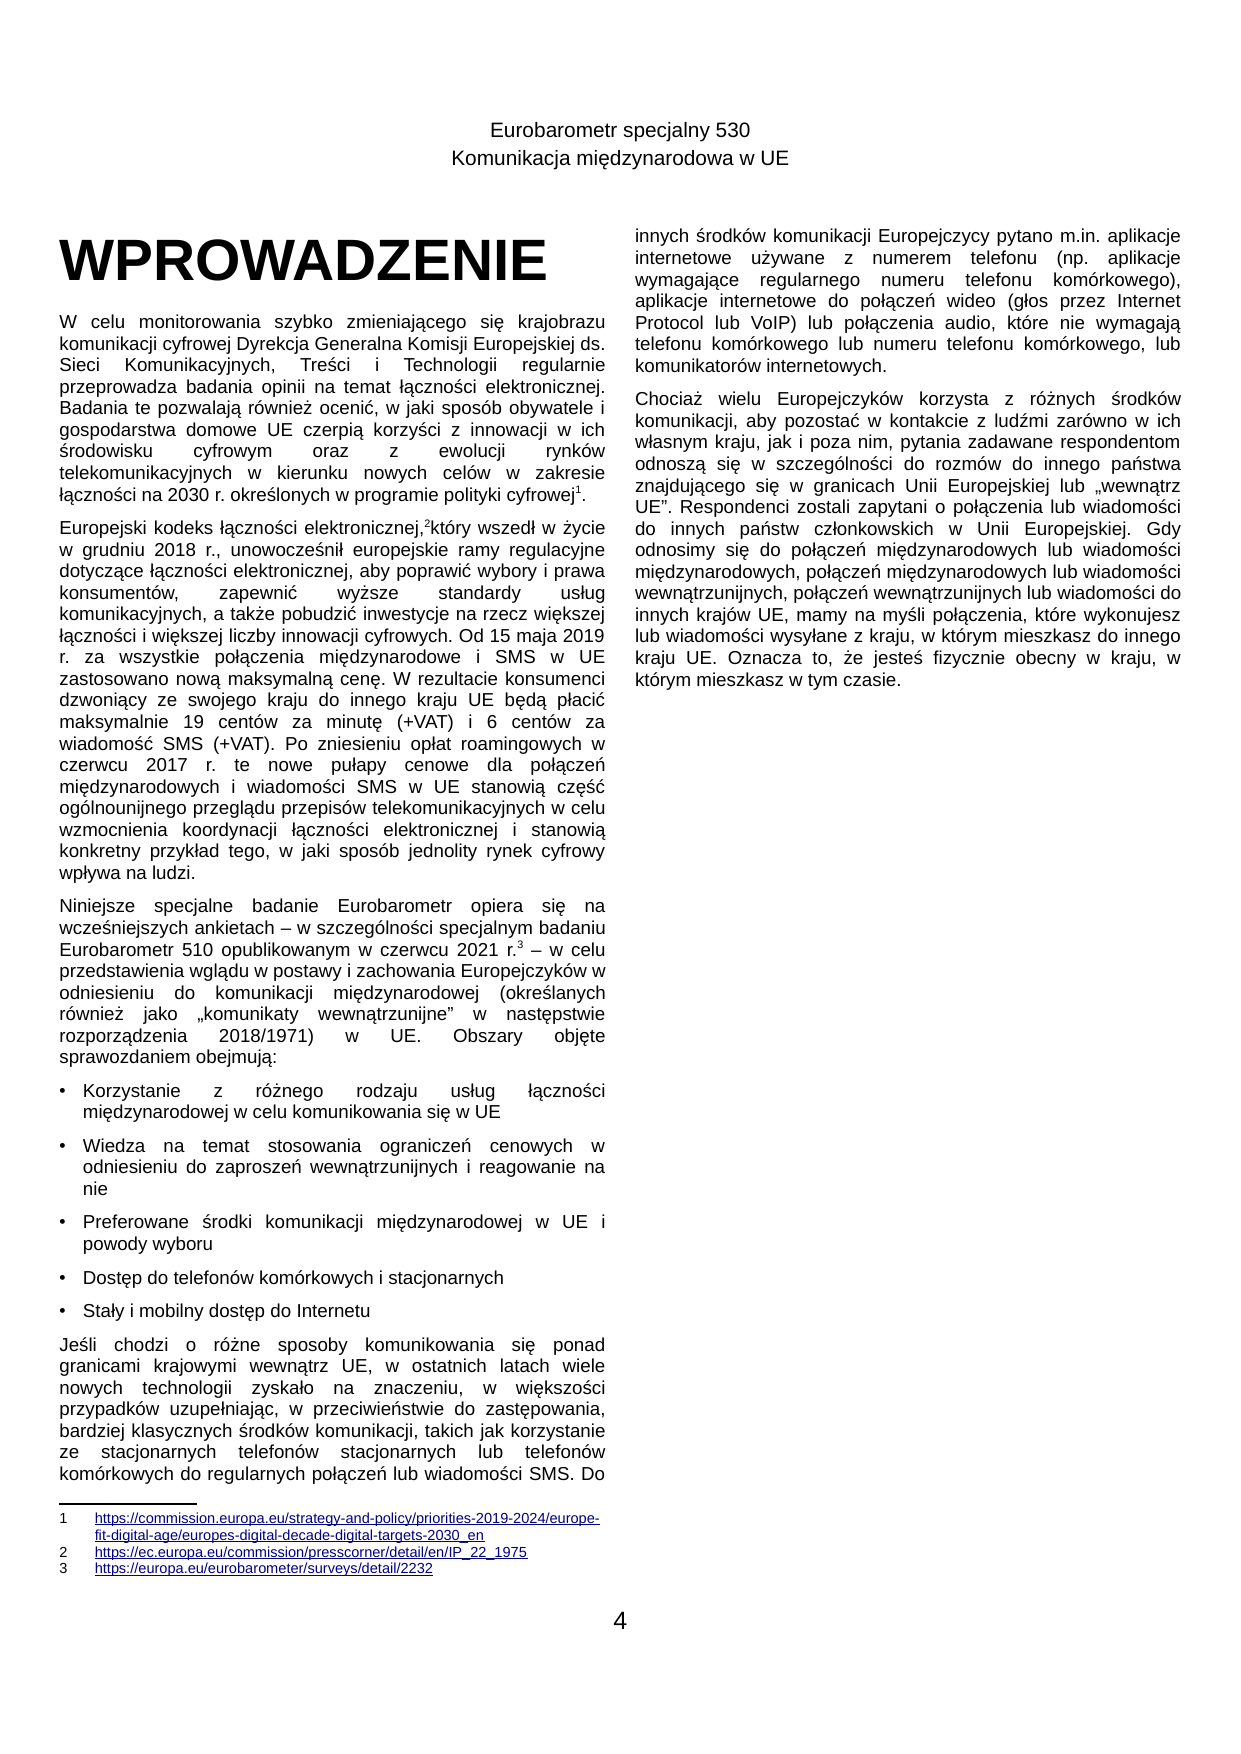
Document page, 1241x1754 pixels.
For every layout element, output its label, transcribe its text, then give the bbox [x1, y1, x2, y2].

list Dostęp do telefonów komórkowych i stacjonarnych [59, 1266, 605, 1288]
text https://ec.europa.eu/commission/presscorner/detail/en/IP_22_1975 [59, 1543, 605, 1560]
subtitle WPROWADZENIE [59, 225, 605, 292]
text Jeśli chodzi o różne sposoby komunikowania się ponad granicami krajowymi wewnątrz UE, w ostatnich latach wiele nowych technologii zyskało na znaczeniu, w większości przypadków uzupełniając, w przeciwieństwie do zastępowania, bardziej klasycznych środków komunikacji, takich jak korzystanie ze stacjonarnych telefonów stacjonarnych lub telefonów komórkowych do regularnych połączeń lub wiadomości SMS. Do [59, 1333, 605, 1484]
text innych środków komunikacji Europejczycy pytano m.in. aplikacje internetowe używane z numerem telefonu (np. aplikacje wymagające regularnego numeru telefonu komórkowego), aplikacje internetowe do połączeń wideo (głos przez Internet Protocol lub VoIP) lub połączenia audio, które nie wymagają telefonu komórkowego lub numeru telefonu komórkowego, lub komunikatorów internetowych. [635, 225, 1181, 376]
text W celu monitorowania szybko zmieniającego się krajobrazu komunikacji cyfrowej Dyrekcja Generalna Komisji Europejskiej ds. Sieci Komunikacyjnych, Treści i Technologii regularnie przeprowadza badania opinii na temat łączności elektronicznej. Badania te pozwalają również ocenić, w jaki sposób obywatele i gospodarstwa domowe UE czerpią korzyści z innowacji w ich środowisku cyfrowym oraz z ewolucji rynków telekomunikacyjnych w kierunku nowych celów w zakresie łączności na 2030 r. określonych w programie polityki cyfrowej. [59, 311, 605, 505]
list Preferowane środki komunikacji międzynarodowej w UE i powody wyboru [59, 1211, 605, 1254]
list Wiedza na temat stosowania ograniczeń cenowych w odniesieniu do zaproszeń wewnątrzunijnych i reagowanie na nie [59, 1135, 605, 1199]
text https://europa.eu/eurobarometer/surveys/detail/2232 [59, 1560, 605, 1577]
text Europejski kodeks łączności elektronicznej,który wszedł w życie w grudniu 2018 r., unowocześnił europejskie ramy regulacyjne dotyczące łączności elektronicznej, aby poprawić wybory i prawa konsumentów, zapewnić wyższe standardy usług komunikacyjnych, a także pobudzić inwestycje na rzecz większej łączności i większej liczby innowacji cyfrowych. Od 15 maja 2019 r. za wszystkie połączenia międzynarodowe i SMS w UE zastosowano nową maksymalną cenę. W rezultacie konsumenci dzwoniący ze swojego kraju do innego kraju UE będą płacić maksymalnie 19 centów za minutę (+VAT) i 6 centów za wiadomość SMS (+VAT). Po zniesieniu opłat roamingowych w czerwcu 2017 r. te nowe pułapy cenowe dla połączeń międzynarodowych i wiadomości SMS w UE stanowią część ogólnounijnego przeglądu przepisów telekomunikacyjnych w celu wzmocnienia koordynacji łączności elektronicznej i stanowią konkretny przykład tego, w jaki sposób jednolity rynek cyfrowy wpływa na ludzi. [59, 517, 605, 883]
text Niniejsze specjalne badanie Eurobarometr opiera się na wcześniejszych ankietach – w szczególności specjalnym badaniu Eurobarometr 510 opublikowanym w czerwcu 2021 r. – w celu przedstawienia wglądu w postawy i zachowania Europejczyków w odniesieniu do komunikacji międzynarodowej (określanych również jako „komunikaty wewnątrzunijne” w następstwie rozporządzenia 2018/1971) w UE. Obszary objęte sprawozdaniem obejmują: [59, 895, 605, 1068]
text Chociaż wielu Europejczyków korzysta z różnych środków komunikacji, aby pozostać w kontakcie z ludźmi zarówno w ich własnym kraju, jak i poza nim, pytania zadawane respondentom odnoszą się w szczególności do rozmów do innego państwa znajdującego się w granicach Unii Europejskiej lub „wewnątrz UE”. Respondenci zostali zapytani o połączenia lub wiadomości do innych państw członkowskich w Unii Europejskiej. Gdy odnosimy się do połączeń międzynarodowych lub wiadomości międzynarodowych, połączeń międzynarodowych lub wiadomości wewnątrzunijnych, połączeń wewnątrzunijnych lub wiadomości do innych krajów UE, mamy na myśli połączenia, które wykonujesz lub wiadomości wysyłane z kraju, w którym mieszkasz do innego kraju UE. Oznacza to, że jesteś fizycznie obecny w kraju, w którym mieszkasz w tym czasie. [635, 388, 1181, 690]
list Stały i mobilny dostęp do Internetu [59, 1300, 605, 1322]
list Korzystanie z różnego rodzaju usług łączności międzynarodowej w celu komunikowania się w UE [59, 1079, 605, 1123]
text https://commission.europa.eu/strategy-and-policy/priorities-2019-2024/europe-fit-digital-age/europes-digital-decade-digital-targets-2030_en [59, 1510, 605, 1543]
